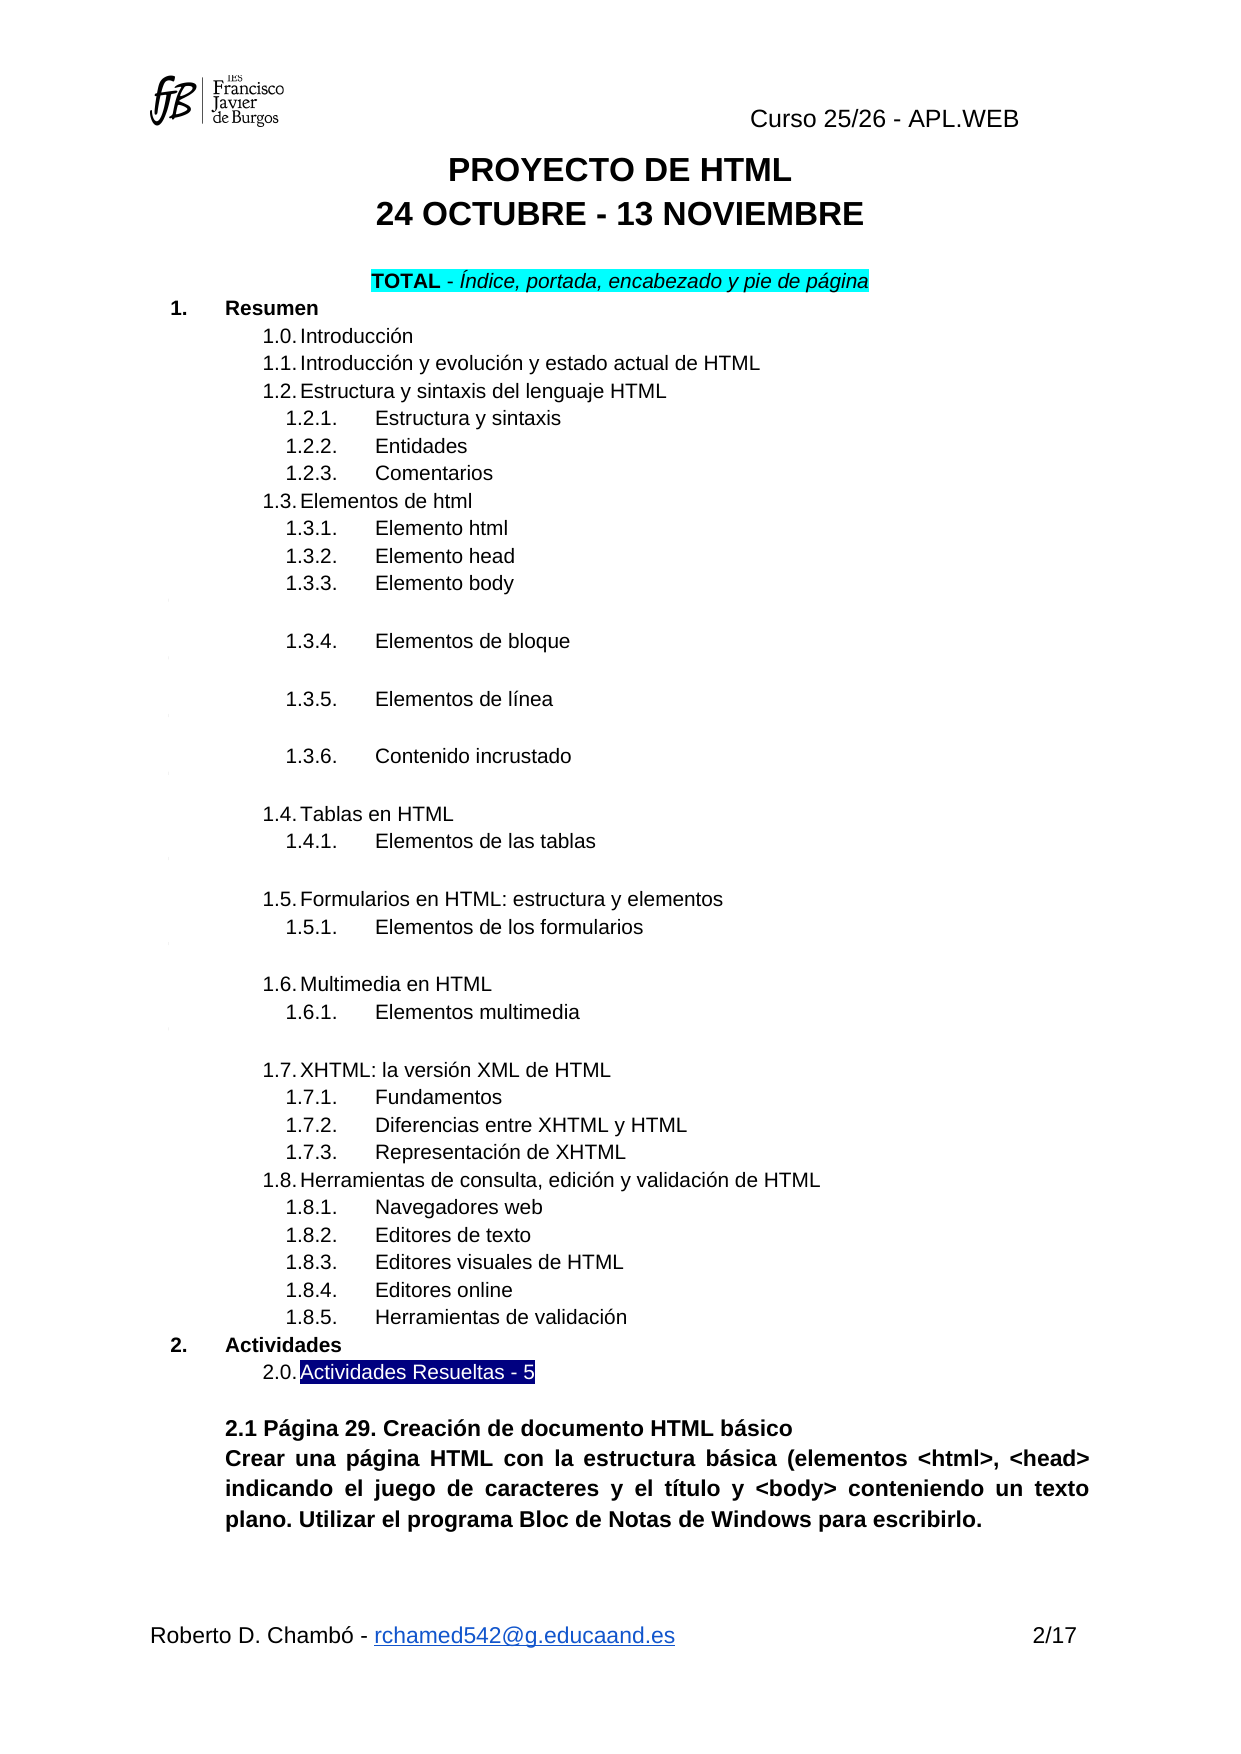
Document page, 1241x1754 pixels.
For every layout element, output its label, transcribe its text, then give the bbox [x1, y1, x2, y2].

list Navegadores web [337, 1195, 1090, 1219]
list Estructura y sintaxis [337, 406, 1090, 430]
text Crear una página HTML con la estructura básica (elementos <html>, <head> indicando el juego de caracteres y el título y <body> conteniendo un texto plano. Utilizar el programa Bloc de Notas de Windows para escribirlo. [225, 1445, 1090, 1532]
list Entidades [337, 433, 1090, 457]
list Representación de XHTML [337, 1140, 1090, 1164]
list Multimedia en HTML [262, 972, 1090, 996]
list Editores visuales de HTML [337, 1250, 1090, 1274]
list Elementos multimedia [337, 1000, 1090, 1024]
list Actividades Resueltas - 5 [262, 1360, 1090, 1384]
text TOTAL - Índice, portada, encabezado y pie de página [150, 268, 1090, 292]
list Editores online [337, 1277, 1090, 1301]
list Elemento html [337, 516, 1090, 540]
list Fundamentos [337, 1085, 1090, 1109]
list Introducción y evolución y estado actual de HTML [262, 351, 1090, 375]
text 24 OCTUBRE - 13 NOVIEMBRE [150, 194, 1090, 233]
list Elementos de bloque [337, 629, 1090, 653]
text PROYECTO DE HTML [150, 150, 1090, 188]
list Elementos de html [262, 488, 1090, 512]
list Tablas en HTML [262, 802, 1090, 826]
list Diferencias entre XHTML y HTML [337, 1112, 1090, 1136]
list Elemento head [337, 543, 1090, 567]
list Elemento body [337, 571, 1090, 595]
list Actividades [187, 1332, 1090, 1356]
list XHTML: la versión XML de HTML [262, 1057, 1090, 1081]
list Estructura y sintaxis del lenguaje HTML [262, 378, 1090, 402]
list Elementos de los formularios [337, 914, 1090, 938]
list Formularios en HTML: estructura y elementos [262, 887, 1090, 911]
list Elementos de línea [337, 686, 1090, 710]
list Elementos de las tablas [337, 829, 1090, 853]
list Introducción [262, 323, 1090, 347]
list Editores de texto [337, 1222, 1090, 1246]
picture [150, 75, 284, 127]
text 2.1 Página 29. Creación de documento HTML básico [225, 1415, 1090, 1441]
list Comentarios [337, 461, 1090, 485]
list Contenido incrustado [337, 744, 1090, 768]
list Resumen [187, 296, 1090, 320]
list Herramientas de validación [337, 1305, 1090, 1329]
list Herramientas de consulta, edición y validación de HTML [262, 1167, 1090, 1191]
